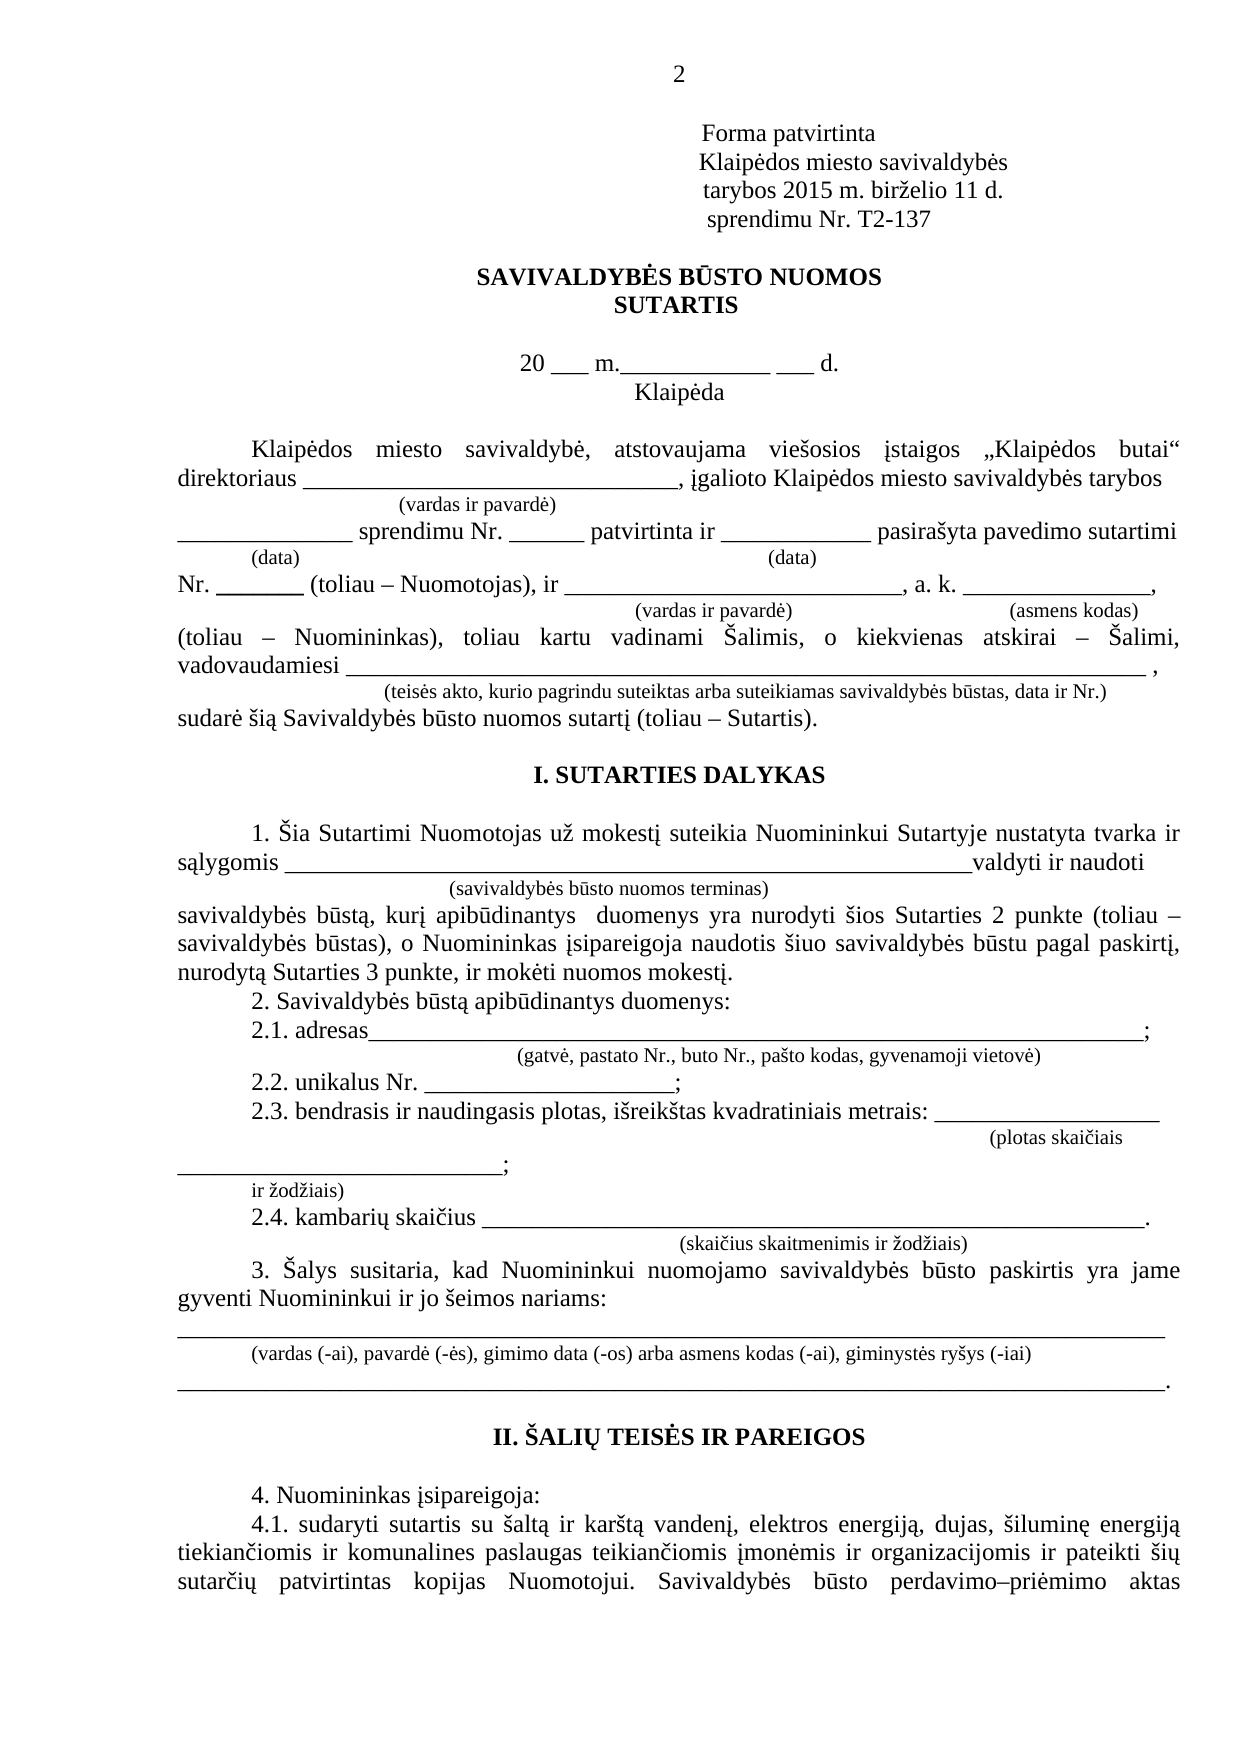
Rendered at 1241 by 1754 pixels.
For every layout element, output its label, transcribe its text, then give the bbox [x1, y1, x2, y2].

text 2.3. bendrasis ir naudingasis plotas, išreikštas kvadratiniais metrais: __________________ [177, 1096, 1181, 1125]
text (vardas ir pavardė) [177, 492, 1181, 516]
text (skaičius skaitmenimis ir žodžiais) [177, 1231, 1181, 1255]
text 4.1. sudaryti sutartis su šaltą ir karštą vandenį, elektros energiją, dujas, šiluminę energiją tiekiančiomis ir komunalines paslaugas teikiančiomis įmonėmis ir organizacijomis ir pateikti šių sutarčių patvirtintas kopijas Nuomotojui. Savivaldybės būsto perdavimo–priėmimo aktas [177, 1509, 1181, 1595]
text II. ŠALIŲ TEISĖS IR PAREIGOS [177, 1422, 1181, 1451]
text 2. Savivaldybės būstą apibūdinantys duomenys: [177, 986, 1181, 1015]
text 1. Šia Sutartimi Nuomotojas už mokestį suteikia Nuomininkui Sutartyje nustatyta tvarka ir sąlygomis _______________________________________________________valdyti ir naudoti [177, 818, 1181, 876]
text savivaldybės būstą, kurį apibūdinantys duomenys yra nurodyti šios Sutarties 2 punkte (toliau –savivaldybės būstas), o Nuomininkas įsipareigoja naudotis šiuo savivaldybės būstu pagal paskirtį, nurodytą Sutarties 3 punkte, ir mokėti nuomos mokestį. [177, 900, 1181, 986]
text ir žodžiais) [177, 1178, 1181, 1202]
text Klaipėdos miesto savivaldybė, atstovaujama viešosios įstaigos „Klaipėdos butai“ direktoriaus ______________________________, įgalioto Klaipėdos miesto savivaldybės tarybos [177, 434, 1181, 492]
text (teisės akto, kurio pagrindu suteiktas arba suteikiamas savivaldybės būstas, data ir Nr.) [177, 679, 1181, 703]
text Forma patvirtinta [402, 118, 1181, 147]
text 2.1. adresas______________________________________________________________; [177, 1015, 1181, 1043]
text SAVIVALDYBĖS BŪSTO NUOMOS [177, 262, 1181, 291]
text _______________________________________________________________________________. [177, 1365, 1181, 1394]
text 3. Šalys susitaria, kad Nuomininkui nuomojamo savivaldybės būsto paskirtis yra jame gyventi Nuomininkui ir jo šeimos nariams: [177, 1255, 1181, 1312]
text SUTARTIS [177, 291, 1181, 319]
text Klaipėdos miesto savivaldybės [477, 147, 1181, 176]
text tarybos 2015 m. birželio 11 d. [457, 176, 1181, 204]
text (toliau – Nuomininkas), toliau kartu vadinami Šalimis, o kiekvienas atskirai – Šalimi, vadovaudamiesi ________________________________________________________________ , [177, 622, 1181, 679]
text 2.2. unikalus Nr. ____________________; [177, 1067, 1181, 1096]
text 20 ___ m.____________ ___ d. [177, 348, 1181, 377]
text 2.4. kambarių skaičius _____________________________________________________. [177, 1202, 1181, 1231]
text Klaipėda [177, 377, 1181, 406]
text sudarė šią Savivaldybės būsto nuomos sutartį (toliau – Sutartis). [177, 703, 1181, 732]
text (savivaldybės būsto nuomos terminas) [177, 876, 1181, 900]
text ______________ sprendimu Nr. ______ patvirtinta ir ____________ pasirašyta pavedimo sutartimi [177, 516, 1181, 545]
text sprendimu Nr. T2-137 [382, 204, 1181, 233]
text __________________________; [177, 1149, 1181, 1178]
text Nr. _______ (toliau – Nuomotojas), ir ___________________________, a. k. _______________, [177, 569, 1181, 597]
text (gatvė, pastato Nr., buto Nr., pašto kodas, gyvenamoji vietovė) [315, 1043, 1181, 1067]
text (vardas (-ai), pavardė (-ės), gimimo data (-os) arba asmens kodas (-ai), giminystės ryšys (-iai) [177, 1341, 1181, 1365]
text I. SUTARTIES DALYKAS [177, 761, 1181, 789]
text (data) (data) [177, 545, 1181, 569]
text (vardas ir pavardė) (asmens kodas) [177, 597, 1181, 622]
text 4. Nuomininkas įsipareigoja: [177, 1480, 1181, 1509]
text _______________________________________________________________________________ [177, 1312, 1181, 1341]
text (plotas skaičiais [177, 1125, 1181, 1149]
